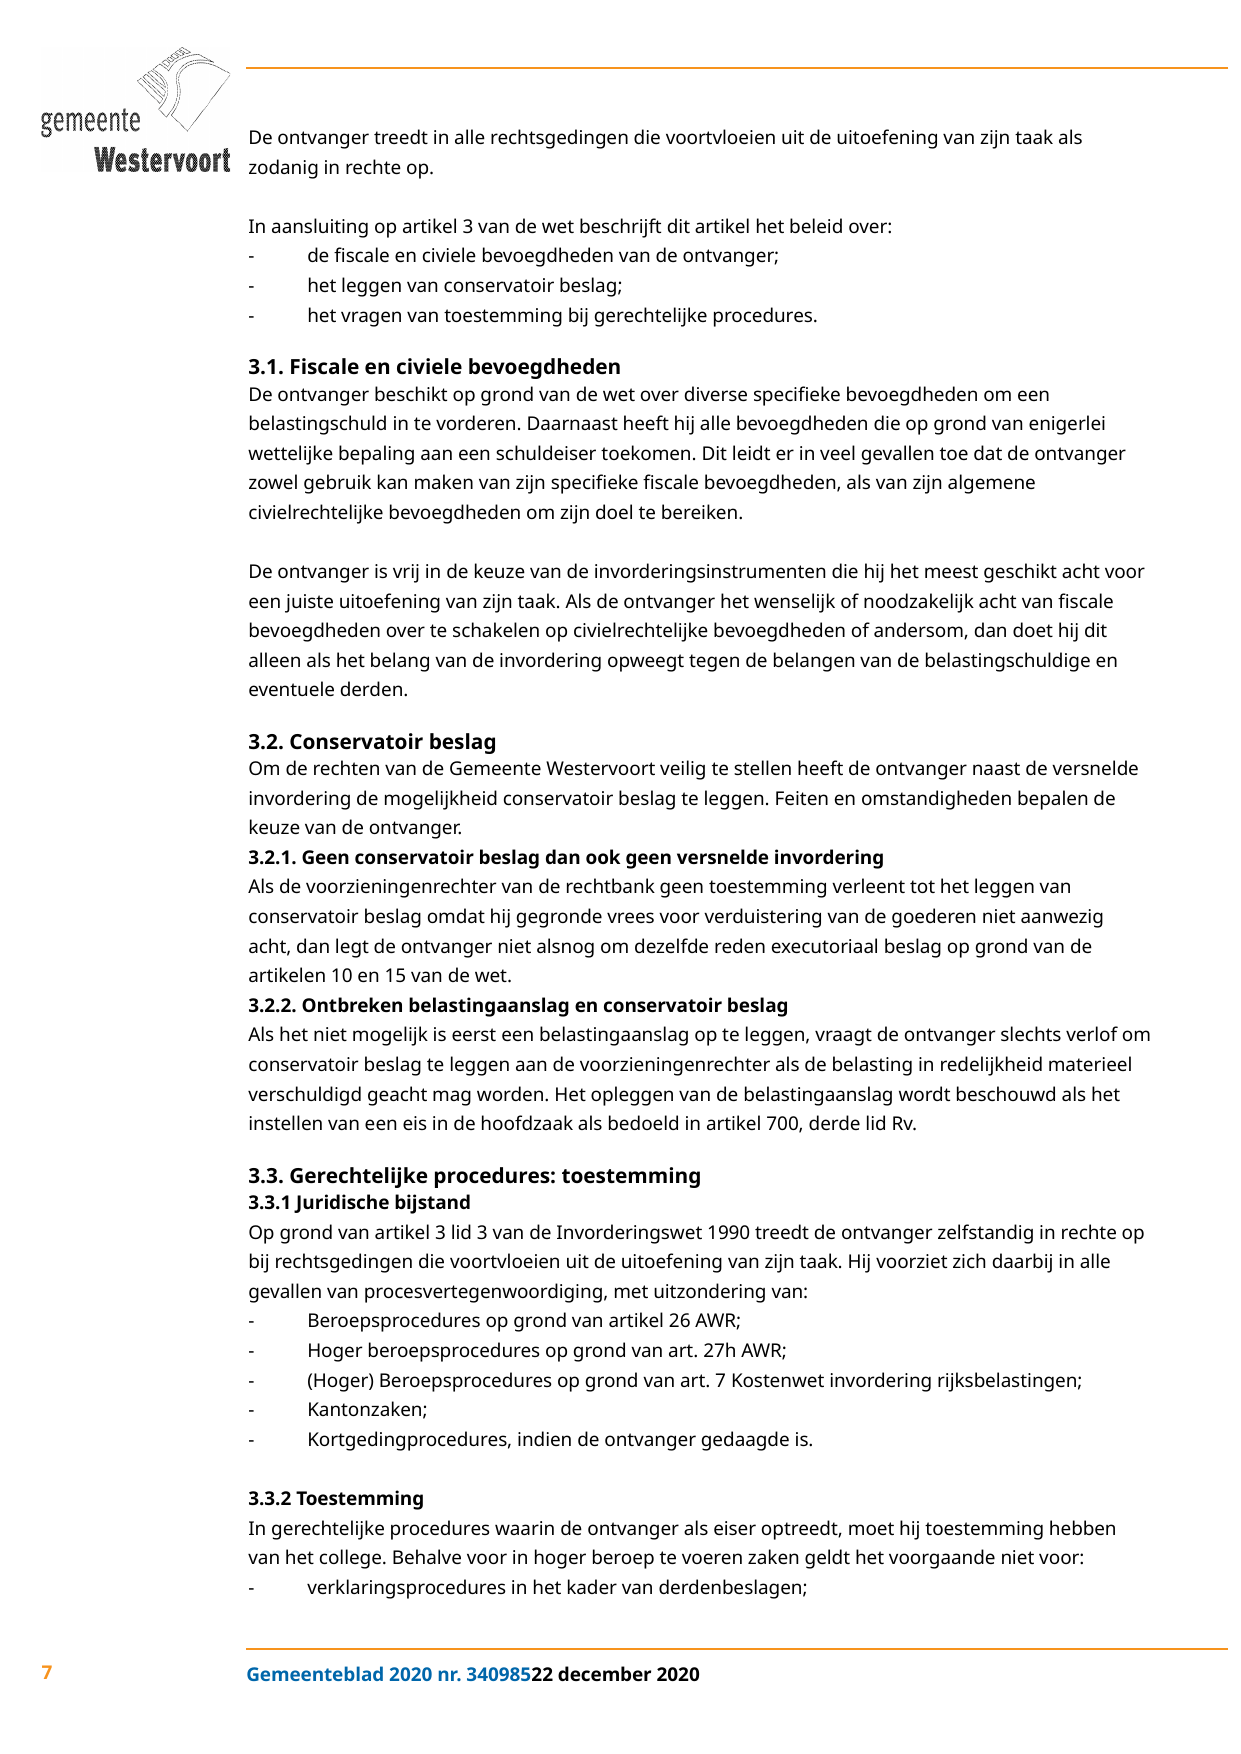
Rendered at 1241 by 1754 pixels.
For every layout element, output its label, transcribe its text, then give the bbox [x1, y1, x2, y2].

text 3.2. Conservatoir beslag [248, 727, 1152, 755]
text 3.3.2 Toestemming [248, 1485, 1152, 1511]
text De ontvanger treedt in alle rechtsgedingen die voortvloeien uit de uitoefening van zijn taak als zodanig in rechte op. [248, 124, 1152, 180]
text In gerechtelijke procedures waarin de ontvanger als eiser optreedt, moet hij toestemming hebben van het college. Behalve voor in hoger beroep te voeren zaken geldt het voorgaande niet voor: [248, 1515, 1152, 1570]
text In aansluiting op artikel 3 van de wet beschrijft dit artikel het beleid over: [248, 213, 1152, 239]
text 3.2.1. Geen conservatoir beslag dan ook geen versnelde invordering [248, 844, 1152, 870]
text Om de rechten van de Gemeente Westervoort veilig te stellen heeft de ontvanger naast de versnelde invordering de mogelijkheid conservatoir beslag te leggen. Feiten en omstandigheden bepalen de keuze van de ontvanger. [248, 755, 1152, 840]
text De ontvanger beschikt op grond van de wet over diverse specifieke bevoegdheden om een belastingschuld in te vorderen. Daarnaast heeft hij alle bevoegdheden die op grond van enigerlei wettelijke bepaling aan een schuldeiser toekomen. Dit leidt er in veel gevallen toe dat de ontvanger zowel gebruik kan maken van zijn specifieke fiscale bevoegdheden, als van zijn algemene civielrechtelijke bevoegdheden om zijn doel te bereiken. [248, 381, 1152, 525]
list Kortgedingprocedures, indien de ontvanger gedaagde is. [248, 1426, 1152, 1452]
list verklaringsprocedures in het kader van derdenbeslagen; [248, 1574, 1152, 1599]
text Op grond van artikel 3 lid 3 van de Invorderingswet 1990 treedt de ontvanger zelfstandig in rechte op bij rechtsgedingen die voortvloeien uit de uitoefening van zijn taak. Hij voorziet zich daarbij in alle gevallen van procesvertegenwoordiging, met uitzondering van: [248, 1219, 1152, 1304]
list de fiscale en civiele bevoegdheden van de ontvanger; [248, 243, 1152, 268]
picture [41, 47, 231, 172]
text 3.2.2. Ontbreken belastingaanslag en conservatoir beslag [248, 992, 1152, 1018]
text 3.3. Gerechtelijke procedures: toestemming [248, 1161, 1152, 1189]
list Hoger beroepsprocedures op grond van art. 27h AWR; [248, 1337, 1152, 1363]
list (Hoger) Beroepsprocedures op grond van art. 7 Kostenwet invordering rijksbelastingen; [248, 1367, 1152, 1392]
list Kantonzaken; [248, 1396, 1152, 1422]
text Als de voorzieningenrechter van de rechtbank geen toestemming verleent tot het leggen van conservatoir beslag omdat hij gegronde vrees voor verduistering van de goederen niet aanwezig acht, dan legt de ontvanger niet alsnog om dezelfde reden executoriaal beslag op grond van de artikelen 10 en 15 van de wet. [248, 874, 1152, 988]
text 3.3.1 Juridische bijstand [248, 1189, 1152, 1215]
list Beroepsprocedures op grond van artikel 26 AWR; [248, 1308, 1152, 1333]
text 3.1. Fiscale en civiele bevoegdheden [248, 352, 1152, 381]
list het leggen van conservatoir beslag; [248, 272, 1152, 298]
text Als het niet mogelijk is eerst een belastingaanslag op te leggen, vraagt de ontvanger slechts verlof om conservatoir beslag te leggen aan de voorzieningenrechter als de belasting in redelijkheid materieel verschuldigd geacht mag worden. Het opleggen van de belastingaanslag wordt beschouwd als het instellen van een eis in de hoofdzaak als bedoeld in artikel 700, derde lid Rv. [248, 1022, 1152, 1136]
text De ontvanger is vrij in de keuze van de invorderingsinstrumenten die hij het meest geschikt acht voor een juiste uitoefening van zijn taak. Als de ontvanger het wenselijk of noodzakelijk acht van fiscale bevoegdheden over te schakelen op civielrechtelijke bevoegdheden of andersom, dan doet hij dit alleen als het belang van de invordering opweegt tegen de belangen van de belastingschuldige en eventuele derden. [248, 558, 1152, 702]
list het vragen van toestemming bij gerechtelijke procedures. [248, 302, 1152, 328]
